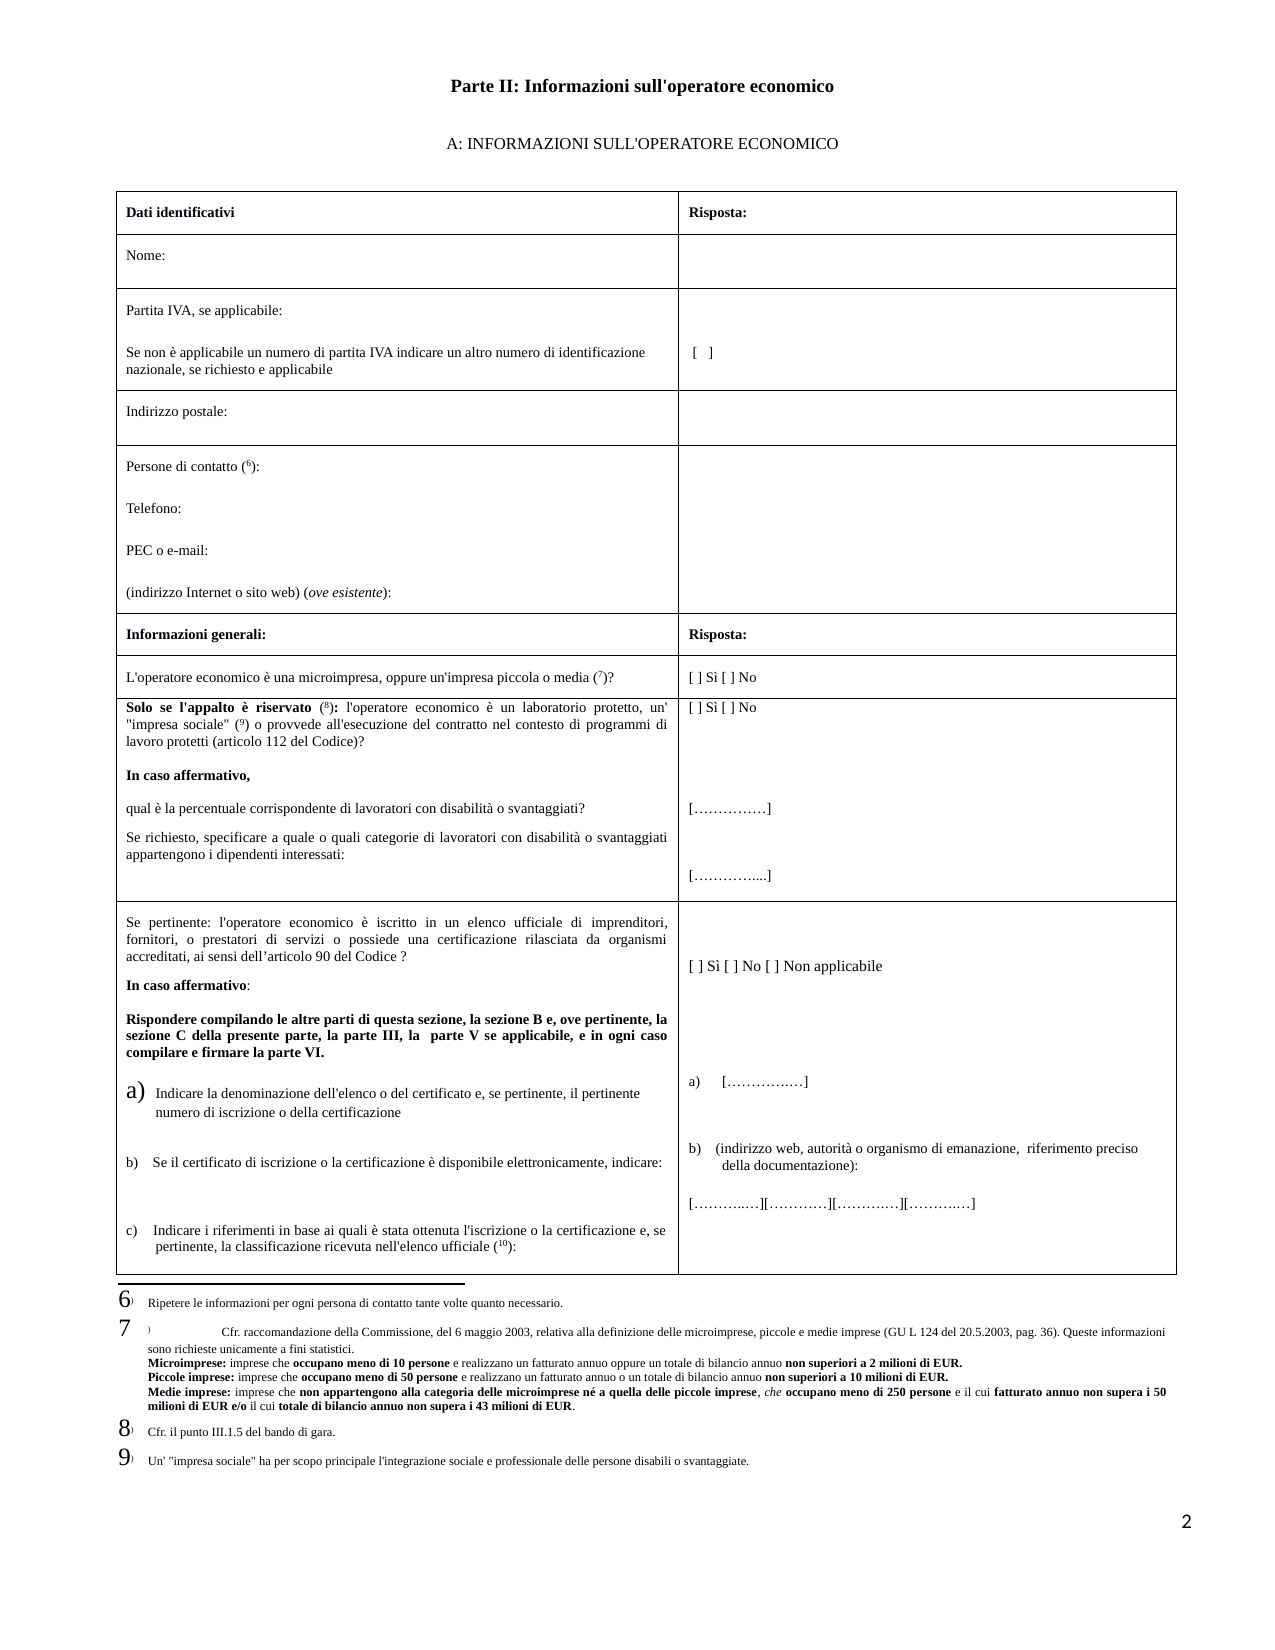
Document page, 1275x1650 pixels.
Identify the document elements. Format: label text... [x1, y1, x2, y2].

table_cell Partita IVA, se applicabile: Se non è applicabile un numero di partita IVA indicare un altro numero di identificazione nazionale, se richiesto e applicabile [117, 289, 678, 390]
table_cell [ ] [679, 289, 1176, 390]
table_cell Indirizzo postale: [117, 391, 678, 444]
table_cell Solo se l'appalto è riservato (): l'operatore economico è un laboratorio protetto, un' "impresa sociale" () o provvede all'esecuzione del contratto nel contesto di programmi di lavoro protetti (articolo 112 del Codice)? In caso affermativo, qual è la percentuale corrispondente di lavoratori con disabilità o svantaggiati? Se richiesto, specificare a quale o quali categorie di lavoratori con disabilità o svantaggiati appartengono i dipendenti interessati: [117, 699, 678, 901]
title A: Informazioni sull'operatore economico [118, 134, 1167, 153]
table_cell Informazioni generali: [117, 614, 678, 655]
table_cell Nome: [117, 235, 678, 288]
table_header Risposta: [679, 192, 1176, 233]
table_cell Se pertinente: l'operatore economico è iscritto in un elenco ufficiale di imprenditori, fornitori, o prestatori di servizi o possiede una certificazione rilasciata da organismi accreditati, ai sensi dell’articolo 90 del Codice ? In caso affermativo: Rispondere compilando le altre parti di questa sezione, la sezione B e, ove pertinente, la sezione C della presente parte, la parte III, la parte V se applicabile, e in ogni caso compilare e firmare la parte VI. Indicare la denominazione dell'elenco o del certificato e, se pertinente, il pertinente numero di iscrizione o della certificazione b) Se il certificato di iscrizione o la certificazione è disponibile elettronicamente, indicare: c) Indicare i riferimenti in base ai quali è stata ottenuta l'iscrizione o la certificazione e, se pertinente, la classificazione ricevuta nell'elenco ufficiale (): d) L'iscrizione o la certificazione comprende tutti i criteri di selezione richiesti? In caso di risposta negativa alla lettera d): Inserire inoltre tutte le informazioni mancanti nella parte IV, sezione A, B, C, o D secondo il caso SOLO se richiesto dal pertinente avviso o bando o dai documenti di gara: e) L'operatore economico potrà fornire un certificato per quanto riguarda il pagamento dei contributi previdenziali e delle imposte, o fornire informazioni che permettano all'amministrazione aggiudicatrice o all'ente aggiudicatore di ottenere direttamente tale documento accedendo a una banca dati nazionale che sia disponibile gratuitamente in un qualunque Stato membro? Se la documentazione pertinente è disponibile elettronicamente, indicare: [117, 902, 678, 1274]
title Parte II: Informazioni sull'operatore economico [118, 75, 1167, 97]
table_header Dati identificativi [117, 192, 678, 233]
table_cell [679, 235, 1176, 288]
table_cell [ ] Sì [ ] No [……………] […………....] [679, 699, 1176, 901]
table_cell L'operatore economico è una microimpresa, oppure un'impresa piccola o media ()? [117, 656, 678, 698]
table_cell [679, 391, 1176, 444]
table_cell [ ] Sì [ ] No [679, 656, 1176, 698]
table_cell Persone di contatto (): Telefono: PEC o e-mail: (indirizzo Internet o sito web) (ove esistente): [117, 446, 678, 613]
table_cell Risposta: [679, 614, 1176, 655]
table_cell [ ] Sì [ ] No [ ] Non applicabile [………….…] b) (indirizzo web, autorità o organismo di emanazione, riferimento preciso della documentazione): [………..…][…………][……….…][……….…] [679, 902, 1176, 1274]
table_cell [679, 446, 1176, 613]
